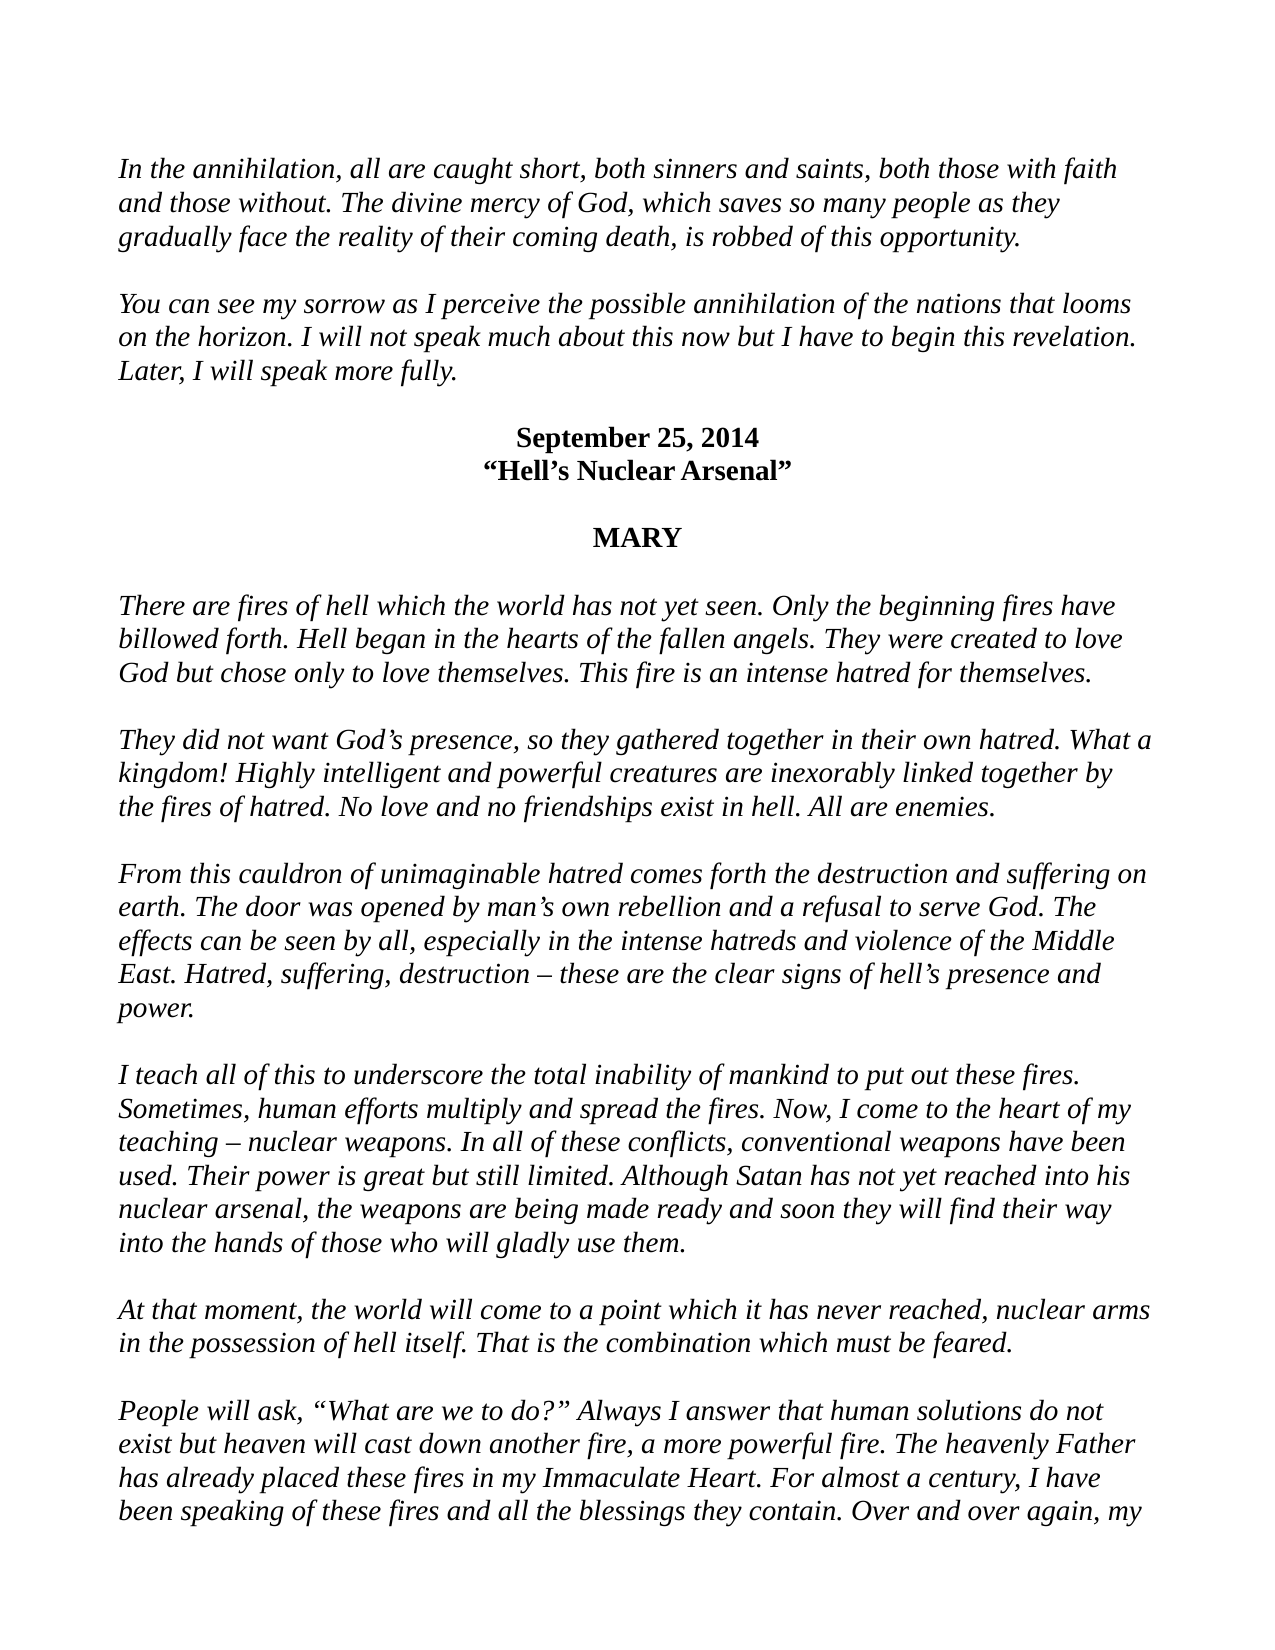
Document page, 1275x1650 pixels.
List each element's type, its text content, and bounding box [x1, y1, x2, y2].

text You can see my sorrow as I perceive the possible annihilation of the nations that looms on the horizon. I will not speak much about this now but I have to begin this revelation. Later, I will speak more fully. [118, 286, 1157, 386]
text There are fires of hell which the world has not yet seen. Only the beginning fires have billowed forth. Hell began in the hearts of the fallen angels. They were created to love God but chose only to love themselves. This fire is an intense hatred for themselves. [118, 588, 1157, 688]
text At that moment, the world will come to a point which it has never reached, nuclear arms in the possession of hell itself. That is the combination which must be feared. [118, 1292, 1157, 1359]
text They did not want God’s presence, so they gathered together in their own hatred. What a kingdom! Highly intelligent and powerful creatures are inexorably linked together by the fires of hatred. No love and no friendships exist in hell. All are enemies. [118, 722, 1157, 822]
text September 25, 2014 [118, 420, 1157, 453]
text I teach all of this to underscore the total inability of mankind to put out these fires. Sometimes, human efforts multiply and spread the fires. Now, I come to the heart of my teaching – nuclear weapons. In all of these conflicts, conventional weapons have been used. Their power is great but still limited. Although Satan has not yet reached into his nuclear arsenal, the weapons are being made ready and soon they will find their way into the hands of those who will gladly use them. [118, 1057, 1157, 1258]
text “Hell’s Nuclear Arsenal” [118, 453, 1157, 487]
text In the annihilation, all are caught short, both sinners and saints, both those with faith and those without. The divine mercy of God, which saves so many people as they gradually face the reality of their coming death, is robbed of this opportunity. [118, 152, 1157, 252]
text From this cauldron of unimaginable hatred comes forth the destruction and suffering on earth. The door was opened by man’s own rebellion and a refusal to serve God. The effects can be seen by all, especially in the intense hatreds and violence of the Middle East. Hatred, suffering, destruction – these are the clear signs of hell’s presence and power. [118, 856, 1157, 1024]
text MARY [118, 521, 1157, 554]
text People will ask, “What are we to do?” Always I answer that human solutions do not exist but heaven will cast down another fire, a more powerful fire. The heavenly Father has already placed these fires in my Immaculate Heart. For almost a century, I have been speaking of these fires and all the blessings they contain. Over and over again, my [118, 1393, 1157, 1527]
